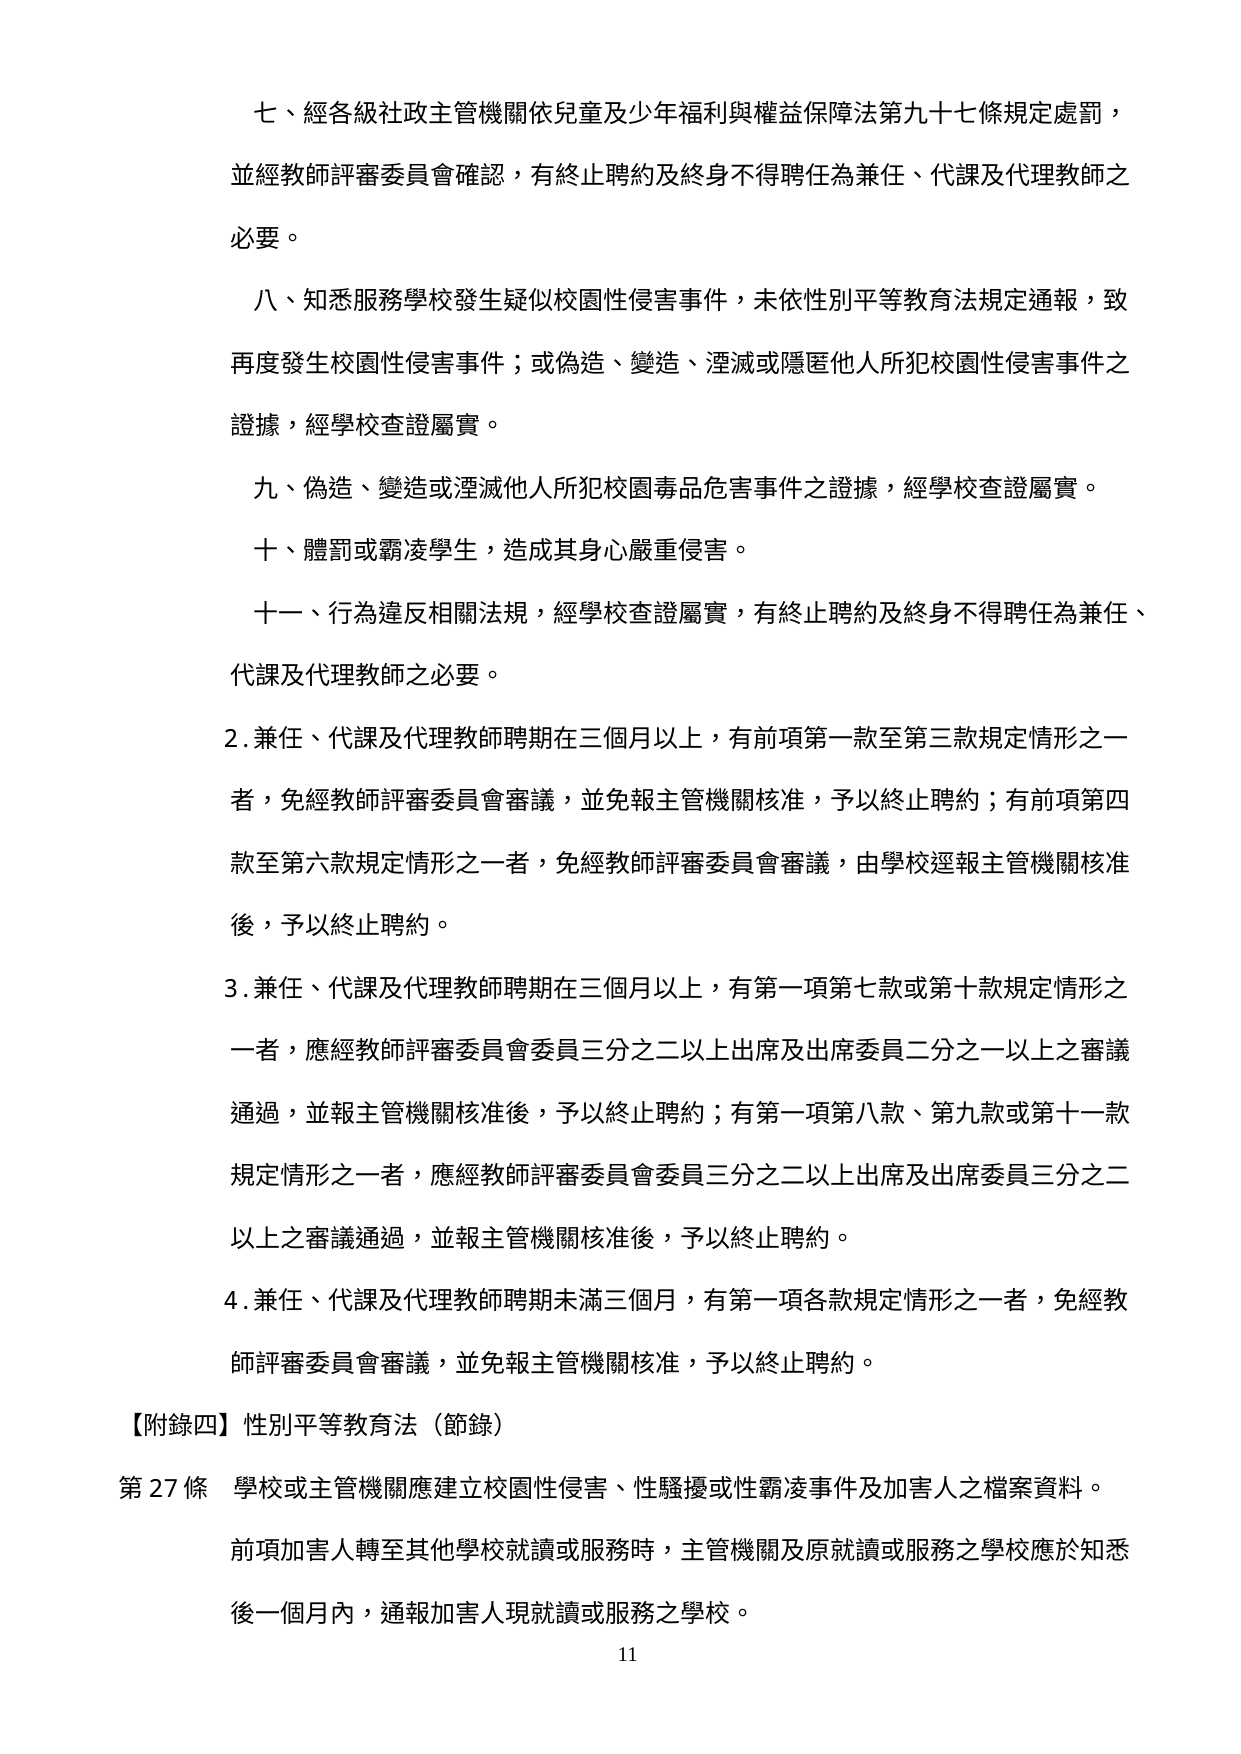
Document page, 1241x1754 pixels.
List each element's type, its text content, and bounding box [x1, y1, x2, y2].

text 前項加害人轉至其他學校就讀或服務時，主管機關及原就讀或服務之學校應於知悉後一個月內，通報加害人現就讀或服務之學校。 [231, 1507, 1137, 1632]
text 3.兼任、代課及代理教師聘期在三個月以上，有第一項第七款或第十款規定情形之一者，應經教師評審委員會委員三分之二以上出席及出席委員二分之一以上之審議通過，並報主管機關核准後，予以終止聘約；有第一項第八款、第九款或第十一款規定情形之一者，應經教師評審委員會委員三分之二以上出席及出席委員三分之二以上之審議通過，並報主管機關核准後，予以終止聘約。 [118, 944, 1137, 1257]
text 【附錄四】性別平等教育法（節錄） [118, 1382, 1137, 1444]
text 第27條 學校或主管機關應建立校園性侵害、性騷擾或性霸凌事件及加害人之檔案資料。 [118, 1444, 1137, 1507]
text 4.兼任、代課及代理教師聘期未滿三個月，有第一項各款規定情形之一者，免經教師評審委員會審議，並免報主管機關核准，予以終止聘約。 [118, 1257, 1137, 1382]
text 八、知悉服務學校發生疑似校園性侵害事件，未依性別平等教育法規定通報，致再度發生校園性侵害事件；或偽造、變造、湮滅或隱匿他人所犯校園性侵害事件之證據，經學校查證屬實。 [118, 257, 1137, 444]
text 十、體罰或霸凌學生，造成其身心嚴重侵害。 [118, 507, 1137, 569]
text 七、經各級社政主管機關依兒童及少年福利與權益保障法第九十七條規定處罰，並經教師評審委員會確認，有終止聘約及終身不得聘任為兼任、代課及代理教師之必要。 [118, 69, 1137, 257]
text 2.兼任、代課及代理教師聘期在三個月以上，有前項第一款至第三款規定情形之一者，免經教師評審委員會審議，並免報主管機關核准，予以終止聘約；有前項第四款至第六款規定情形之一者，免經教師評審委員會審議，由學校逕報主管機關核准後，予以終止聘約。 [118, 694, 1137, 944]
text 十一、行為違反相關法規，經學校查證屬實，有終止聘約及終身不得聘任為兼任、代課及代理教師之必要。 [118, 569, 1137, 694]
text 九、偽造、變造或湮滅他人所犯校園毒品危害事件之證據，經學校查證屬實。 [118, 444, 1137, 507]
